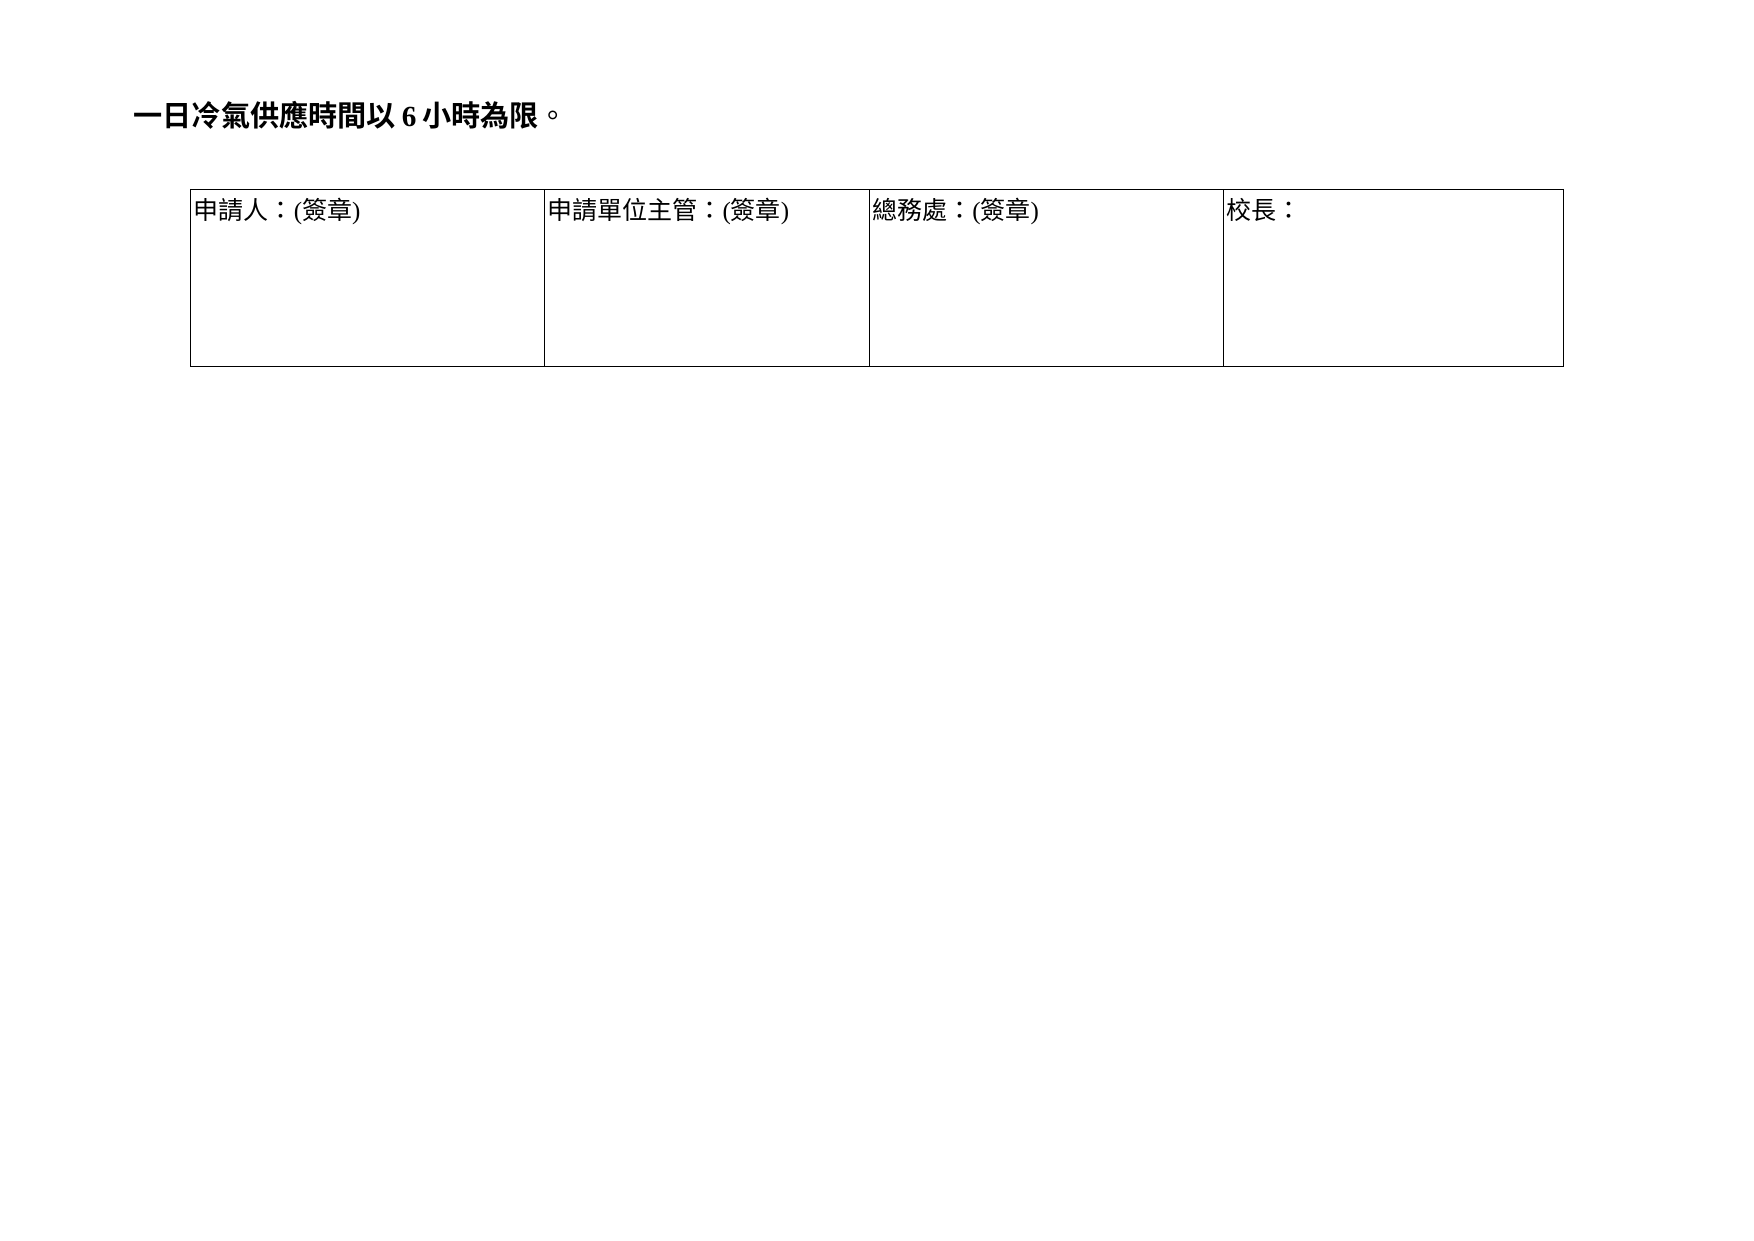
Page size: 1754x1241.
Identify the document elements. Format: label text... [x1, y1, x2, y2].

table_header 申請單位主管：(簽章) [545, 190, 869, 366]
table_header 總務處：(簽章) [870, 190, 1223, 366]
table_header 申請人：(簽章) [191, 190, 544, 366]
table_header 校長： [1224, 190, 1563, 366]
text 一日冷氣供應時間以6小時為限。 [75, 76, 1679, 151]
